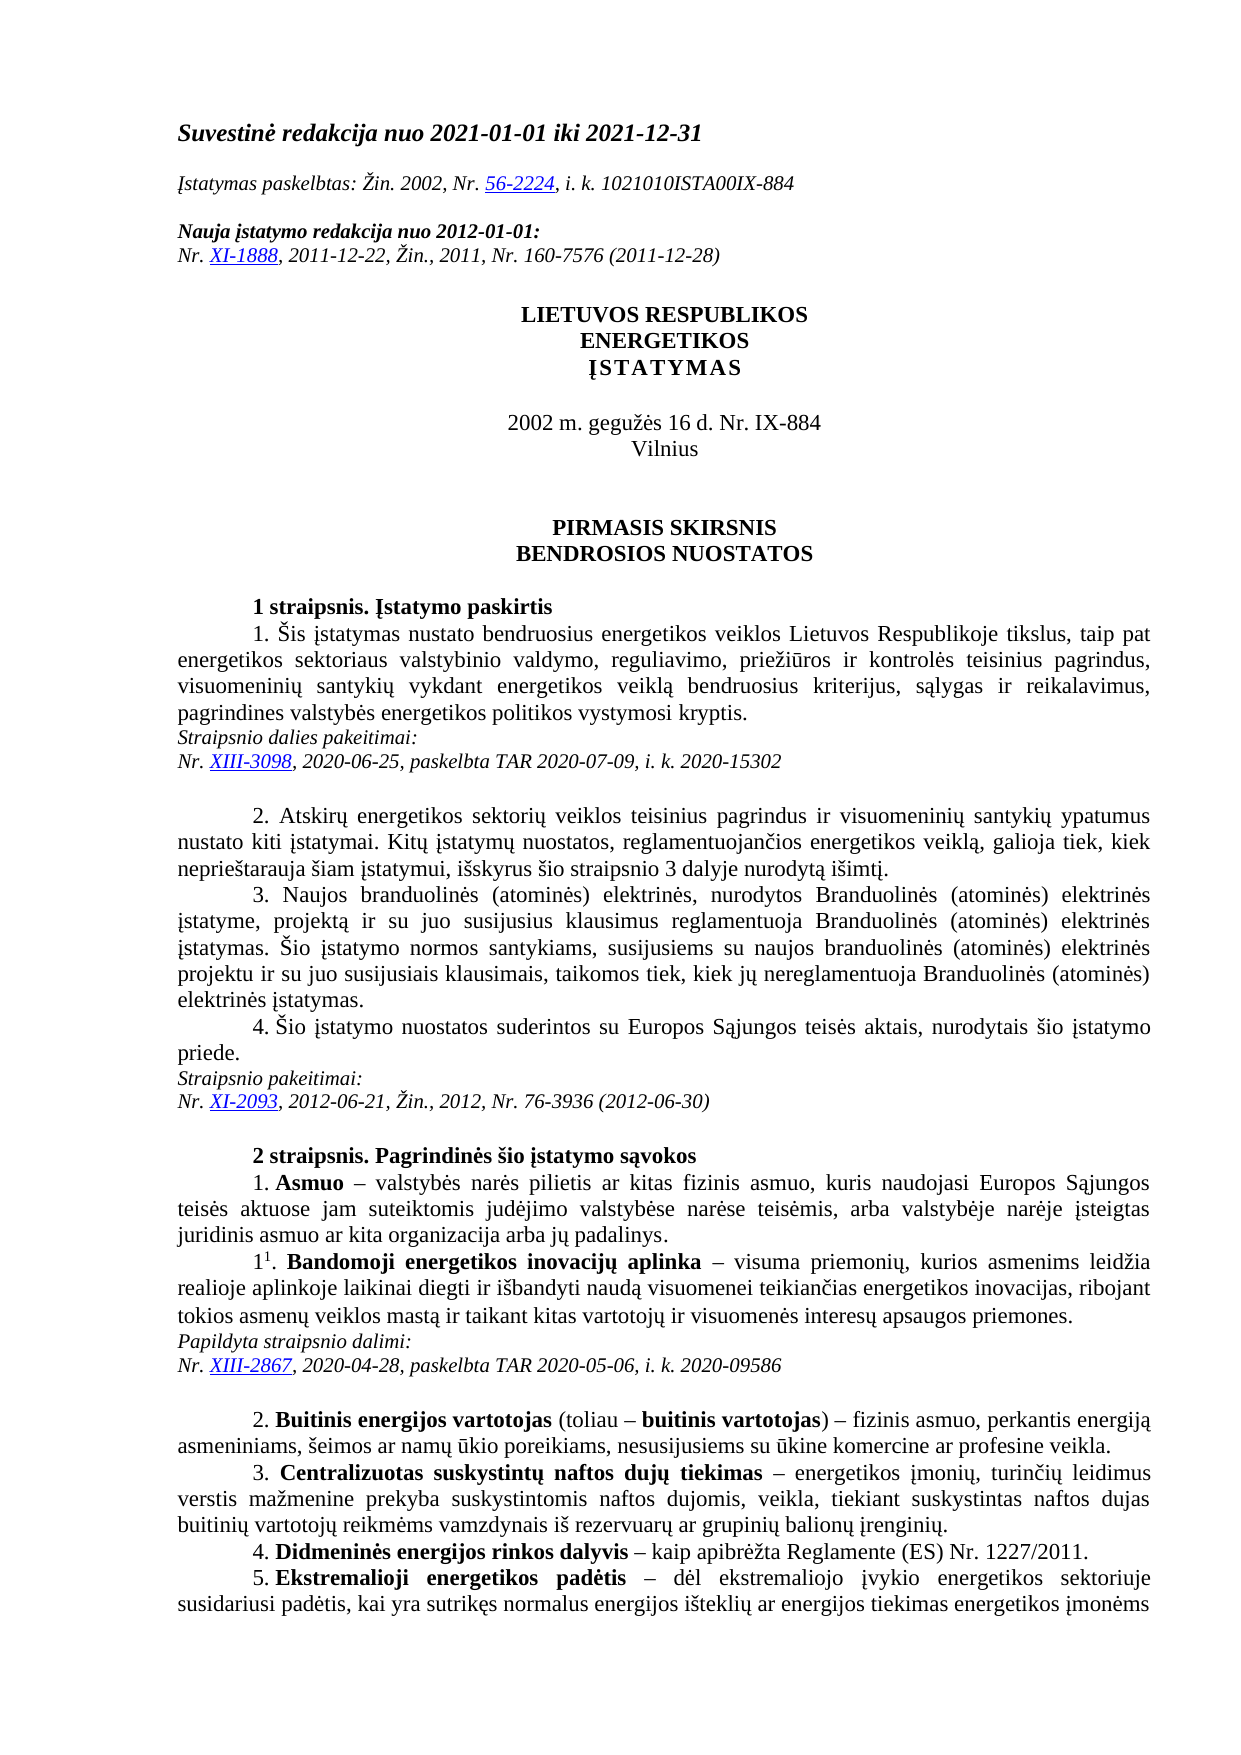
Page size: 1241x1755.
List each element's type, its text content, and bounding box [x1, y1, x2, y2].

text Straipsnio dalies pakeitimai: [177, 725, 1152, 749]
text 5. Ekstremalioji energetikos padėtis – dėl ekstremaliojo įvykio energetikos sektoriuje susidariusi padėtis, kai yra sutrikęs normalus energijos išteklių ar energijos tiekimas energetikos įmonėms [177, 1564, 1152, 1617]
text Nr. XI-2093, 2012-06-21, Žin., 2012, Nr. 76-3936 (2012-06-30) [177, 1089, 1152, 1113]
text 2002 m. gegužės 16 d. Nr. IX-884 Vilnius [177, 409, 1152, 461]
text 1. Asmuo – valstybės narės pilietis ar kitas fizinis asmuo, kuris naudojasi Europos Sąjungos teisės aktuose jam suteiktomis judėjimo valstybėse narėse teisėmis, arba valstybėje narėje įsteigtas juridinis asmuo ar kita organizacija arba jų padalinys. [177, 1169, 1152, 1248]
text Nauja įstatymo redakcija nuo 2012-01-01: [177, 219, 1152, 243]
text Papildyta straipsnio dalimi: [177, 1329, 1152, 1353]
text Straipsnio pakeitimai: [177, 1065, 1152, 1089]
text 4. Didmeninės energijos rinkos dalyvis – kaip apibrėžta Reglamente (ES) Nr. 1227/2011. [177, 1538, 1152, 1564]
text PIRMASIS SKIRSNIS [177, 514, 1152, 541]
text Įstatymas paskelbtas: Žin. 2002, Nr. 56-2224, i. k. 1021010ISTA00IX-884 [177, 171, 1152, 195]
text 11. Bandomoji energetikos inovacijų aplinka – visuma priemonių, kurios asmenims leidžia realioje aplinkoje laikinai diegti ir išbandyti naudą visuomenei teikiančias energetikos inovacijas, ribojant tokios asmenų veiklos mastą ir taikant kitas vartotojų ir visuomenės interesų apsaugos priemones. [177, 1248, 1152, 1329]
text 4. Šio įstatymo nuostatos suderintos su Europos Sąjungos teisės aktais, nurodytais šio įstatymo priede. [177, 1013, 1152, 1065]
text Suvestinė redakcija nuo 2021-01-01 iki 2021-12-31 [177, 118, 1152, 147]
text 3. Centralizuotas suskystintų naftos dujų tiekimas – energetikos įmonių, turinčių leidimus verstis mažmenine prekyba suskystintomis naftos dujomis, veikla, tiekiant suskystintas naftos dujas buitinių vartotojų reikmėms vamzdynais iš rezervuarų ar grupinių balionų įrenginių. [177, 1459, 1152, 1538]
text Nr. XI-1888, 2011-12-22, Žin., 2011, Nr. 160-7576 (2011-12-28) [177, 243, 1152, 267]
text LIETUVOS RESPUBLIKOS ENERGETIKOS ĮSTATYMAS [177, 301, 1152, 380]
text 2. Atskirų energetikos sektorių veiklos teisinius pagrindus ir visuomeninių santykių ypatumus nustato kiti įstatymai. Kitų įstatymų nuostatos, reglamentuojančios energetikos veiklą, galioja tiek, kiek neprieštarauja šiam įstatymui, išskyrus šio straipsnio 3 dalyje nurodytą išimtį. [177, 802, 1152, 881]
text BENDROSIOS NUOSTATOS [177, 541, 1152, 567]
text 1 straipsnis. Įstatymo paskirtis [177, 593, 1152, 619]
text 3. Naujos branduolinės (atominės) elektrinės, nurodytos Branduolinės (atominės) elektrinės įstatyme, projektą ir su juo susijusius klausimus reglamentuoja Branduolinės (atominės) elektrinės įstatymas. Šio įstatymo normos santykiams, susijusiems su naujos branduolinės (atominės) elektrinės projektu ir su juo susijusiais klausimais, taikomos tiek, kiek jų nereglamentuoja Branduolinės (atominės) elektrinės įstatymas. [177, 881, 1152, 1013]
text 2. Buitinis energijos vartotojas (toliau – buitinis vartotojas) – fizinis asmuo, perkantis energiją asmeniniams, šeimos ar namų ūkio poreikiams, nesusijusiems su ūkine komercine ar profesine veikla. [177, 1406, 1152, 1459]
text 2 straipsnis. Pagrindinės šio įstatymo sąvokos [177, 1142, 1152, 1169]
text 1. Šis įstatymas nustato bendruosius energetikos veiklos Lietuvos Respublikoje tikslus, taip pat energetikos sektoriaus valstybinio valdymo, reguliavimo, priežiūros ir kontrolės teisinius pagrindus, visuomeninių santykių vykdant energetikos veiklą bendruosius kriterijus, sąlygas ir reikalavimus, pagrindines valstybės energetikos politikos vystymosi kryptis. [177, 619, 1152, 725]
text Nr. XIII-3098, 2020-06-25, paskelbta TAR 2020-07-09, i. k. 2020-15302 [177, 749, 1152, 773]
text Nr. XIII-2867, 2020-04-28, paskelbta TAR 2020-05-06, i. k. 2020-09586 [177, 1353, 1152, 1377]
